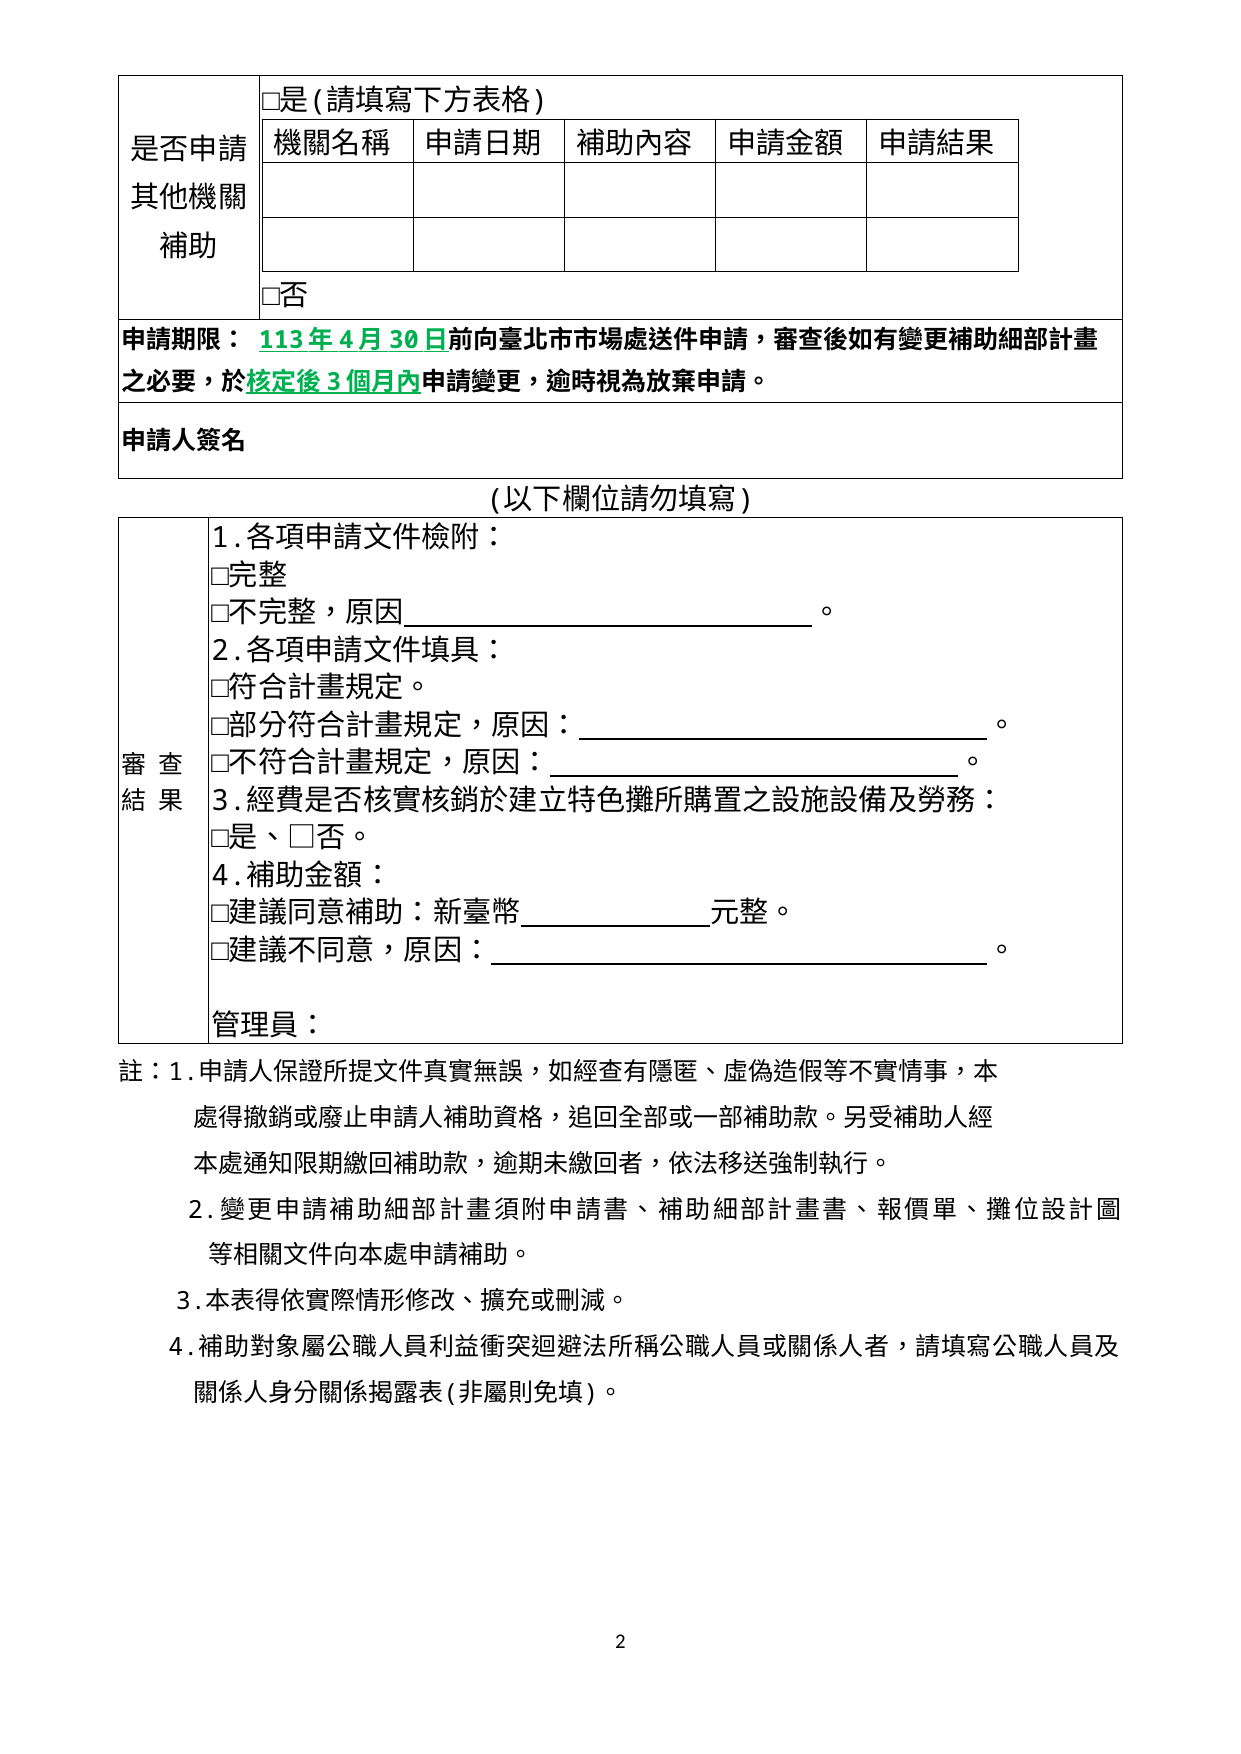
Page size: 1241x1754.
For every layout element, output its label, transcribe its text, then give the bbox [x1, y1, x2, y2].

table_cell [716, 163, 866, 217]
table_header 申請日期 [414, 120, 564, 162]
table_cell [263, 218, 413, 271]
table_cell □是(請填寫下方表格) □否 [260, 76, 1122, 318]
table_header 1.各項申請文件檢附： □完整 □不完整，原因 。 2.各項申請文件填具： □符合計畫規定。 □部分符合計畫規定，原因： 。 □不符合計畫規定，原因： 。 3.經費是否核實核銷於建立特色攤所購置之設施設備及勞務： □是、□否。 4.補助金額： □建議同意補助：新臺幣 元整。 □建議不同意，原因： 。 管理員： [209, 518, 1122, 1043]
table_cell [565, 163, 715, 217]
text 本處通知限期繳回補助款，逾期未繳回者，依法移送強制執行。 [118, 1136, 1122, 1181]
text 2.變更申請補助細部計畫須附申請書、補助細部計畫書、報價單、攤位設計圖 等相關文件向本處申請補助。 [118, 1181, 1122, 1273]
text 註：1.申請人保證所提文件真實無誤，如經查有隱匿、虛偽造假等不實情事，本 [118, 1044, 1122, 1090]
table_header 審 查 結 果 [119, 518, 208, 1043]
table_header 申請結果 [867, 120, 1018, 162]
table_cell 申請期限： 113年4月30日前向臺北市市場處送件申請，審查後如有變更補助細部計畫之必要，於核定後3個月內申請變更，逾時視為放棄申請。 [119, 320, 1122, 402]
text 4.補助對象屬公職人員利益衝突迴避法所稱公職人員或關係人者，請填寫公職人員及關係人身分關係揭露表(非屬則免填)。 [168, 1319, 1122, 1411]
table_cell [263, 163, 413, 217]
table_cell [867, 218, 1018, 271]
table_cell 是否申請其他機關補助 [119, 76, 259, 318]
table_header 補助內容 [565, 120, 715, 162]
text (以下欄位請勿填寫) [118, 479, 1122, 517]
text 處得撤銷或廢止申請人補助資格，追回全部或一部補助款。另受補助人經 [118, 1090, 1122, 1136]
table_cell [867, 163, 1018, 217]
table_cell [414, 163, 564, 217]
table_header 申請金額 [716, 120, 866, 162]
table_header 機關名稱 [263, 120, 413, 162]
table_cell [414, 218, 564, 271]
table_cell 申請人簽名 [119, 403, 1122, 478]
text 3.本表得依實際情形修改、擴充或刪減。 [131, 1273, 1122, 1319]
table_cell [565, 218, 715, 271]
table_cell [716, 218, 866, 271]
